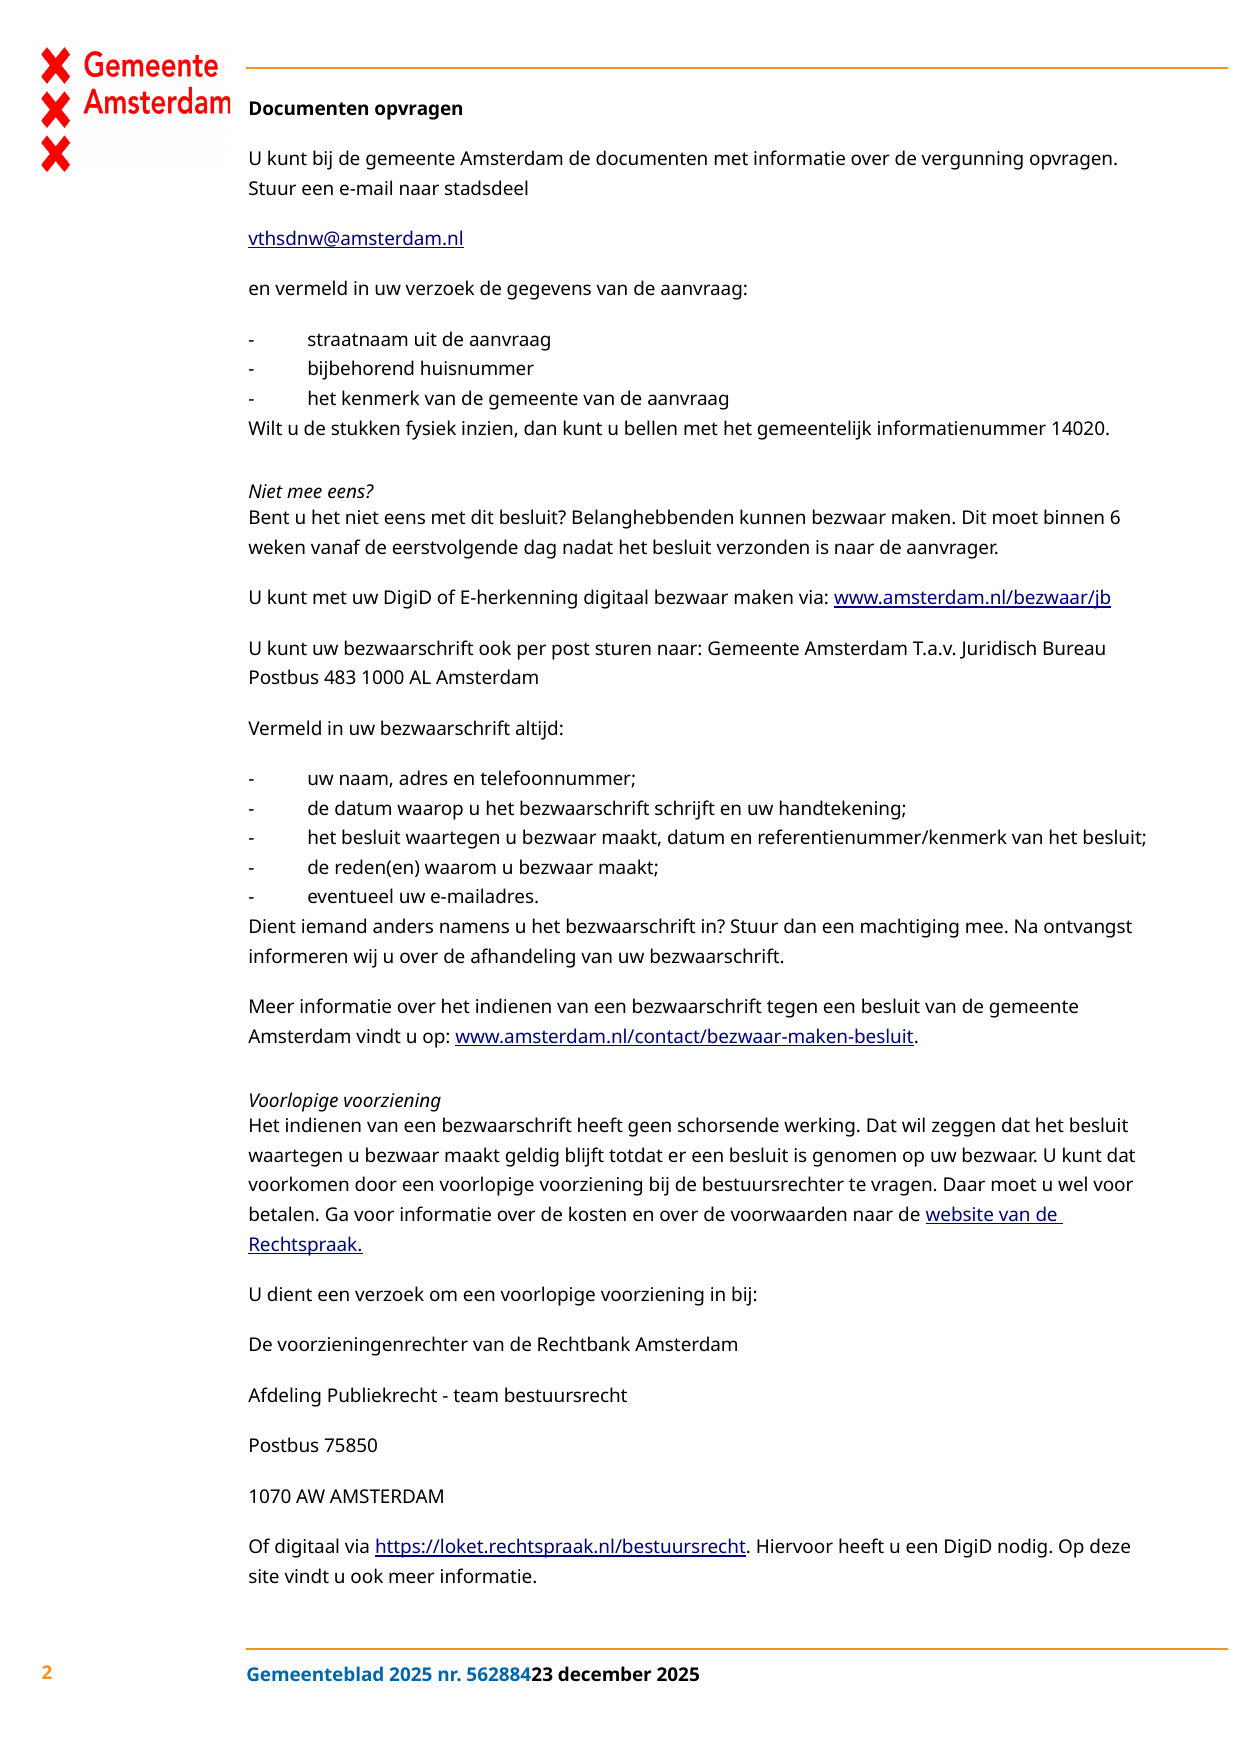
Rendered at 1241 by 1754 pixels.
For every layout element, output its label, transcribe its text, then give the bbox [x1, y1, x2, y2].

list de datum waarop u het bezwaarschrift schrijft en uw handtekening; [248, 795, 1152, 821]
text Dient iemand anders namens u het bezwaarschrift in? Stuur dan een machtiging mee. Na ontvangst informeren wij u over de afhandeling van uw bezwaarschrift. [248, 913, 1152, 968]
text vthsdnw@amsterdam.nl [248, 225, 1152, 251]
list bijbehorend huisnummer [248, 356, 1152, 381]
list straatnaam uit de aanvraag [248, 326, 1152, 352]
text U kunt met uw DigiD of E-herkenning digitaal bezwaar maken via: www.amsterdam.nl/bezwaar/jb [248, 584, 1152, 610]
picture [41, 47, 231, 172]
text U kunt uw bezwaarschrift ook per post sturen naar: Gemeente Amsterdam T.a.v. Juridisch Bureau Postbus 483 1000 AL Amsterdam [248, 635, 1152, 690]
text Of digitaal via https://loket.rechtspraak.nl/bestuursrecht. Hiervoor heeft u een DigiD nodig. Op deze site vindt u ook meer informatie. [248, 1533, 1152, 1589]
text Niet mee eens? [248, 479, 1152, 504]
text Afdeling Publiekrecht - team bestuursrecht [248, 1382, 1152, 1408]
list het besluit waartegen u bezwaar maakt, datum en referentienummer/kenmerk van het besluit; [248, 824, 1152, 850]
text Het indienen van een bezwaarschrift heeft geen schorsende werking. Dat wil zeggen dat het besluit waartegen u bezwaar maakt geldig blijft totdat er een besluit is genomen op uw bezwaar. U kunt dat voorkomen door een voorlopige voorziening bij de bestuursrechter te vragen. Daar moet u wel voor betalen. Ga voor informatie over de kosten en over de voorwaarden naar de website van de Rechtspraak. [248, 1112, 1152, 1257]
text Documenten opvragen [248, 95, 1152, 121]
text 1070 AW AMSTERDAM [248, 1483, 1152, 1509]
list het kenmerk van de gemeente van de aanvraag [248, 385, 1152, 411]
text Meer informatie over het indienen van een bezwaarschrift tegen een besluit van de gemeente Amsterdam vindt u op: www.amsterdam.nl/contact/bezwaar-maken-besluit. [248, 993, 1152, 1048]
text Vermeld in uw bezwaarschrift altijd: [248, 715, 1152, 741]
list eventueel uw e-mailadres. [248, 884, 1152, 909]
list de reden(en) waarom u bezwaar maakt; [248, 854, 1152, 880]
text U dient een verzoek om een voorlopige voorziening in bij: [248, 1281, 1152, 1307]
text Postbus 75850 [248, 1432, 1152, 1458]
text U kunt bij de gemeente Amsterdam de documenten met informatie over de vergunning opvragen. Stuur een e-mail naar stadsdeel [248, 145, 1152, 201]
list uw naam, adres en telefoonnummer; [248, 765, 1152, 791]
text De voorzieningenrechter van de Rechtbank Amsterdam [248, 1332, 1152, 1357]
text en vermeld in uw verzoek de gegevens van de aanvraag: [248, 276, 1152, 301]
text Bent u het niet eens met dit besluit? Belanghebbenden kunnen bezwaar maken. Dit moet binnen 6 weken vanaf de eerstvolgende dag nadat het besluit verzonden is naar de aanvrager. [248, 504, 1152, 560]
text Voorlopige voorziening [248, 1087, 1152, 1112]
text Wilt u de stukken fysiek inzien, dan kunt u bellen met het gemeentelijk informatienummer 14020. [248, 415, 1152, 441]
